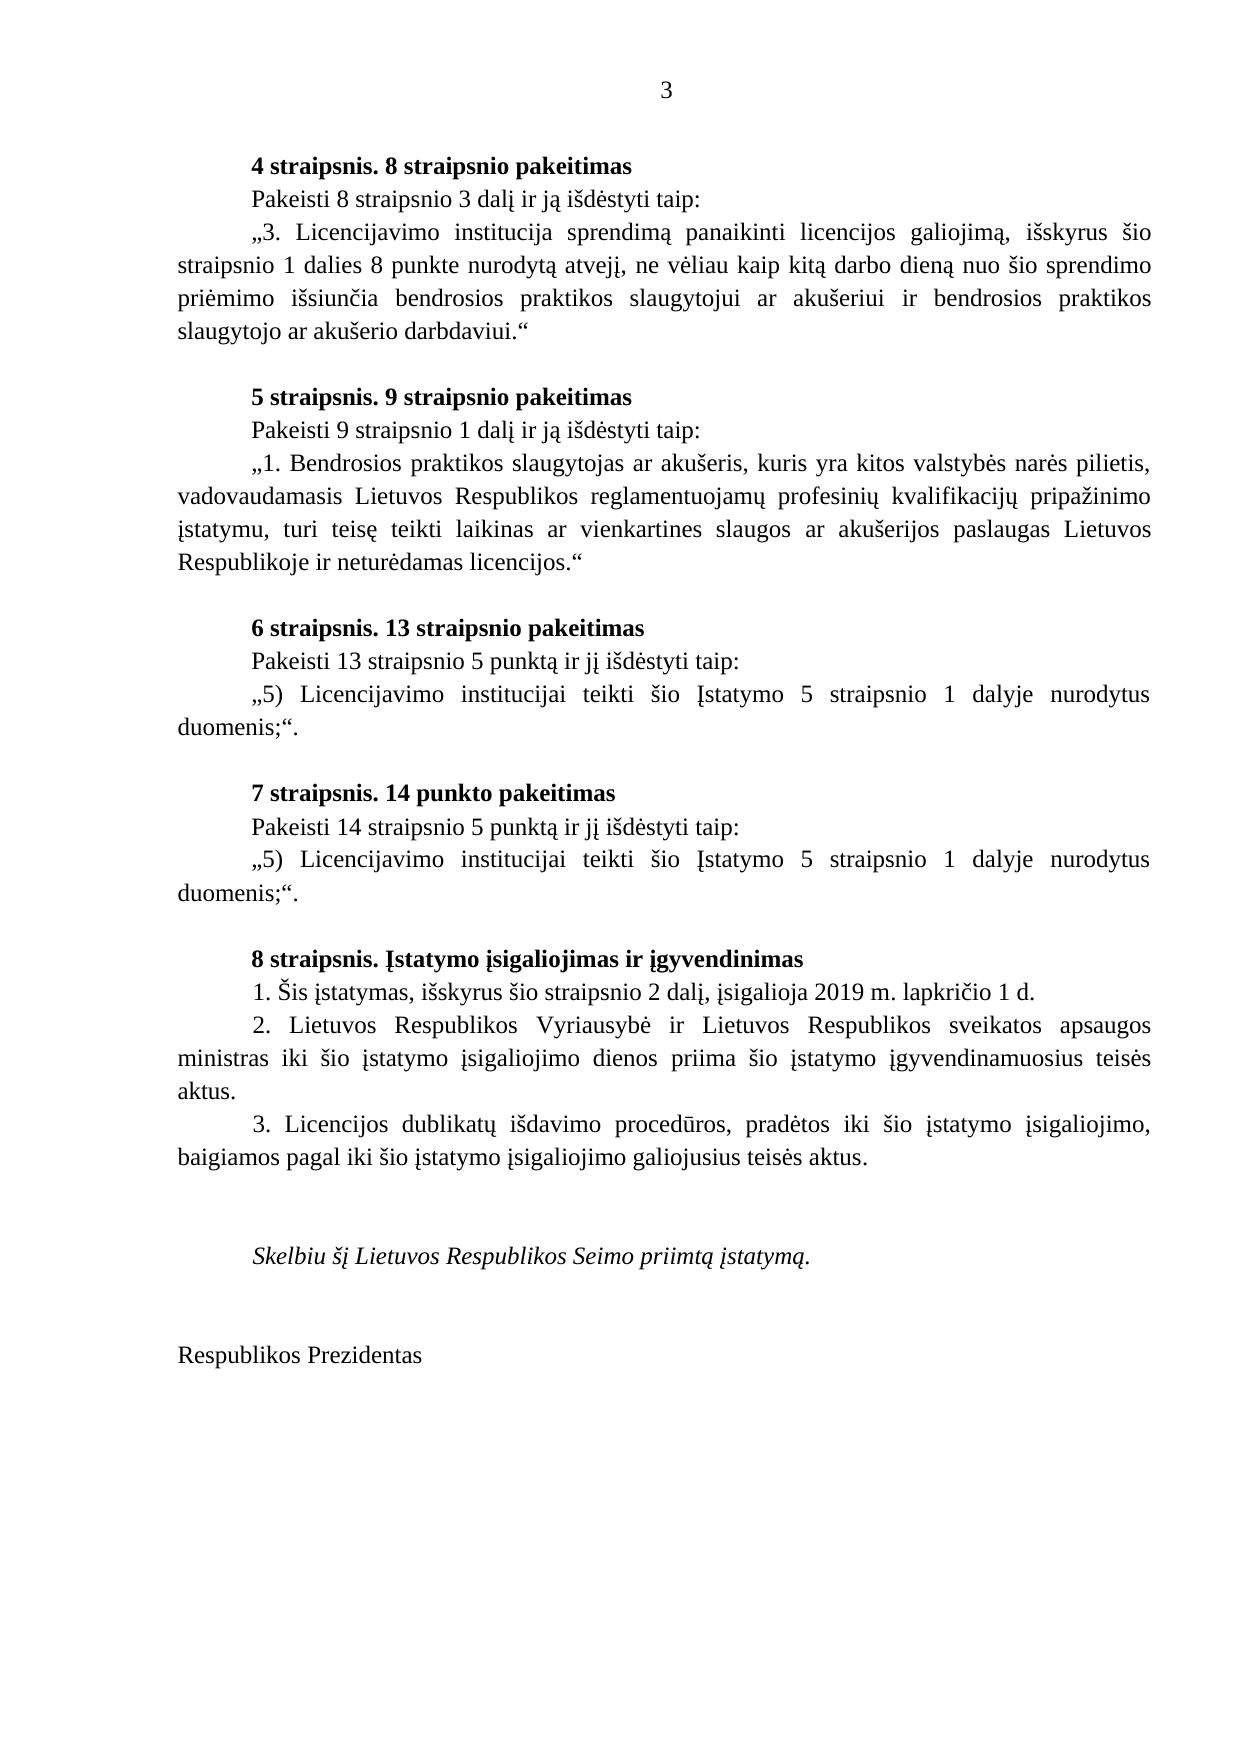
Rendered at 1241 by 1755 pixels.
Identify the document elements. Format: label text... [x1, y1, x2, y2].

text „5) Licencijavimo institucijai teikti šio Įstatymo 5 straipsnio 1 dalyje nurodytus duomenis;“. [177, 679, 1152, 741]
text 8 straipsnis. Įstatymo įsigaliojimas ir įgyvendinimas [177, 944, 1152, 972]
text „1. Bendrosios praktikos slaugytojas ar akušeris, kuris yra kitos valstybės narės pilietis, vadovaudamasis Lietuvos Respublikos reglamentuojamų profesinių kvalifikacijų pripažinimo įstatymu, turi teisę teikti laikinas ar vienkartines slaugos ar akušerijos paslaugas Lietuvos Respublikoje ir neturėdamas licencijos.“ [177, 448, 1152, 576]
text Respublikos Prezidentas [177, 1340, 1152, 1369]
text Skelbiu šį Lietuvos Respublikos Seimo priimtą įstatymą. [177, 1241, 1152, 1269]
text Pakeisti 14 straipsnio 5 punktą ir jį išdėstyti taip: [177, 812, 1152, 840]
text 7 straipsnis. 14 punkto pakeitimas [177, 778, 1152, 807]
text „3. Licencijavimo institucija sprendimą panaikinti licencijos galiojimą, išskyrus šio straipsnio 1 dalies 8 punkte nurodytą atvejį, ne vėliau kaip kitą darbo dieną nuo šio sprendimo priėmimo išsiunčia bendrosios praktikos slaugytojui ar akušeriui ir bendrosios praktikos slaugytojo ar akušerio darbdaviui.“ [177, 217, 1152, 345]
text Pakeisti 9 straipsnio 1 dalį ir ją išdėstyti taip: [177, 415, 1152, 444]
text Pakeisti 13 straipsnio 5 punktą ir jį išdėstyti taip: [177, 646, 1152, 675]
text 3. Licencijos dublikatų išdavimo procedūros, pradėtos iki šio įstatymo įsigaliojimo, baigiamos pagal iki šio įstatymo įsigaliojimo galiojusius teisės aktus. [177, 1109, 1152, 1171]
text 2. Lietuvos Respublikos Vyriausybė ir Lietuvos Respublikos sveikatos apsaugos ministras iki šio įstatymo įsigaliojimo dienos priima šio įstatymo įgyvendinamuosius teisės aktus. [177, 1010, 1152, 1104]
text 1. Šis įstatymas, išskyrus šio straipsnio 2 dalį, įsigalioja 2019 m. lapkričio 1 d. [177, 977, 1152, 1005]
text 6 straipsnis. 13 straipsnio pakeitimas [177, 613, 1152, 642]
text „5) Licencijavimo institucijai teikti šio Įstatymo 5 straipsnio 1 dalyje nurodytus duomenis;“. [177, 844, 1152, 906]
text Pakeisti 8 straipsnio 3 dalį ir ją išdėstyti taip: [177, 184, 1152, 213]
text 4 straipsnis. 8 straipsnio pakeitimas [177, 151, 1152, 180]
text 5 straipsnis. 9 straipsnio pakeitimas [177, 382, 1152, 411]
